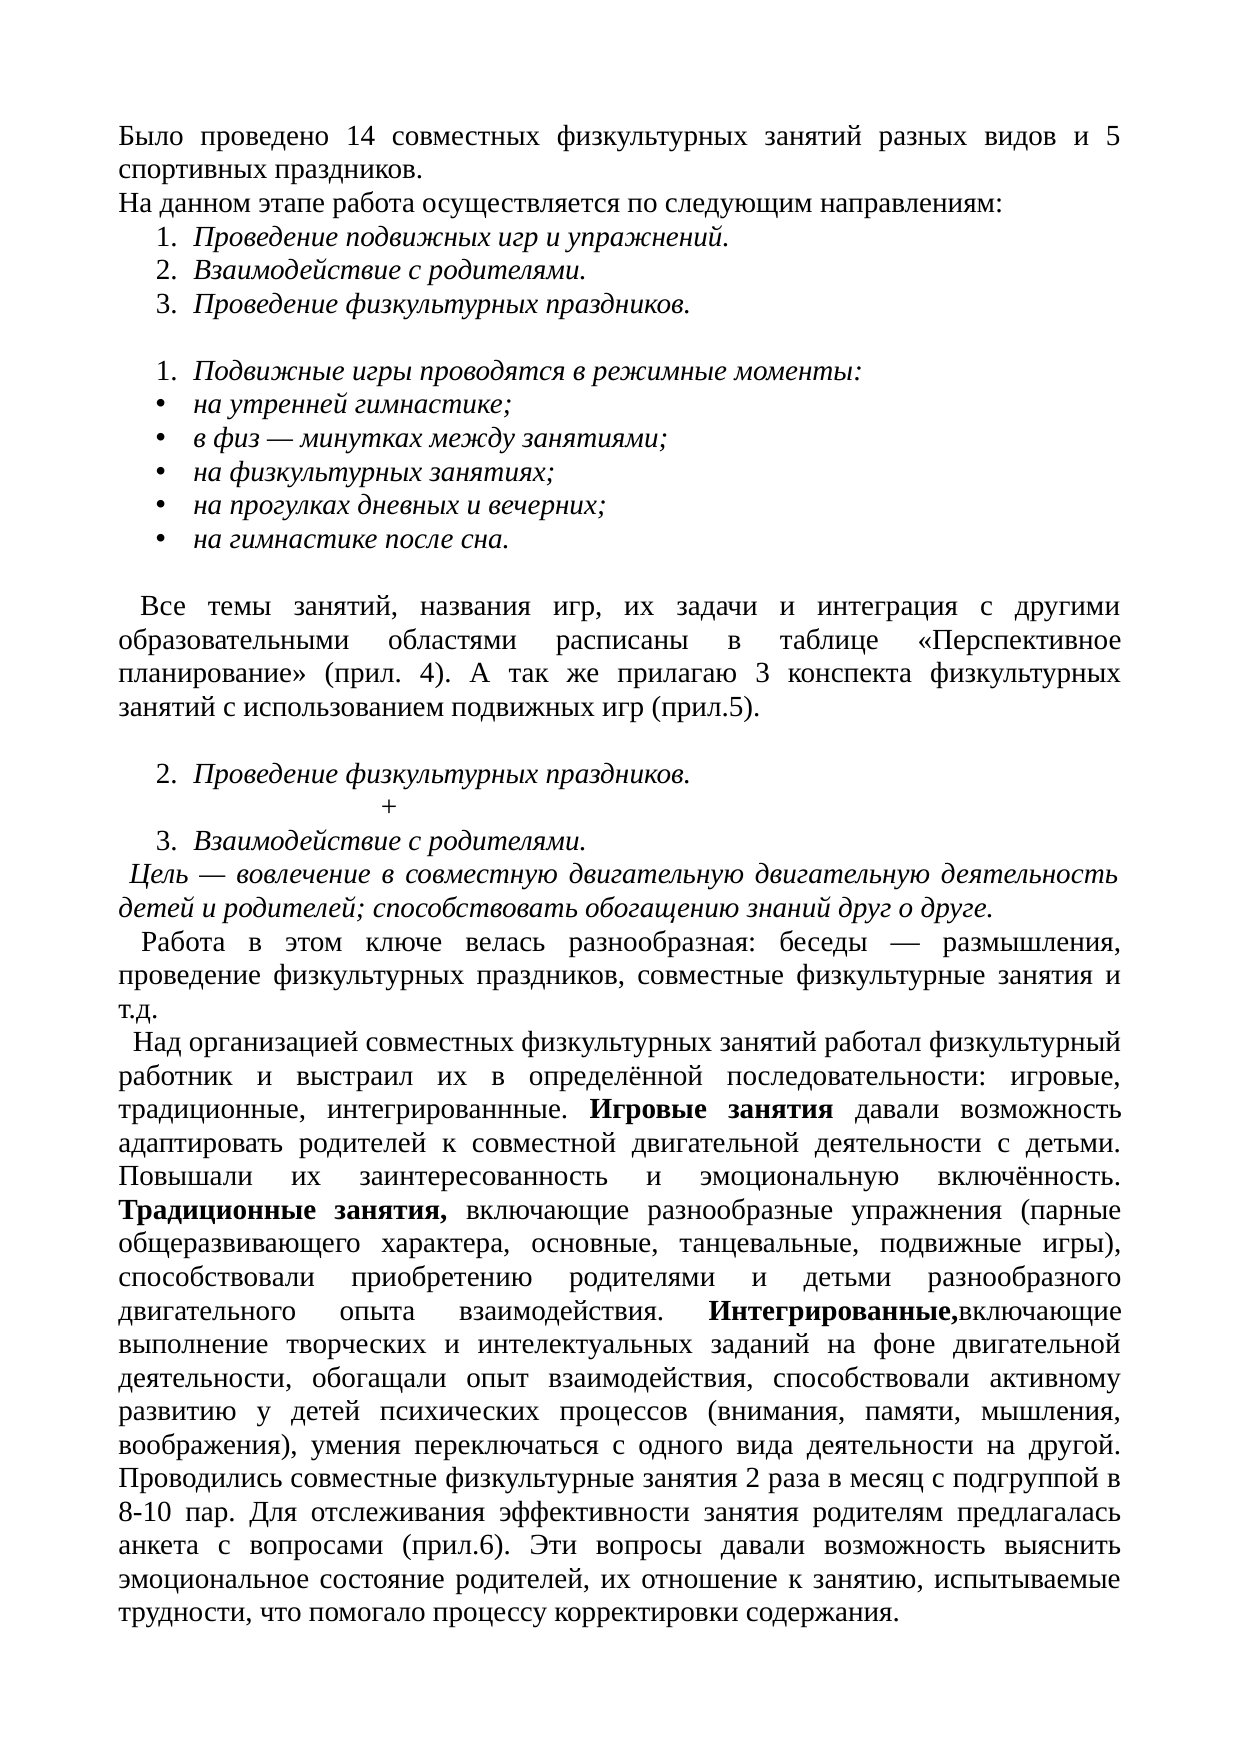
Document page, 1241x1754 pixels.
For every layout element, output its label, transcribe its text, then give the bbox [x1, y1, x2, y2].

text На данном этапе работа осуществляется по следующим направлениям: [118, 185, 1122, 219]
list Подвижные игры проводятся в режимные моменты: [156, 353, 1122, 386]
text Работа в этом ключе велась разнообразная: беседы — размышления, проведение физкультурных праздников, совместные физкультурные занятия и т.д. [118, 924, 1122, 1024]
text Над организацией совместных физкультурных занятий работал физкультурный работник и выстраил их в определённой последовательности: игровые, традиционные, интегрированнные. Игровые занятия давали возможность адаптировать родителей к совместной двигательной деятельности с детьми. Повышали их заинтересованность и эмоциональную включённость. Традиционные занятия, включающие разнообразные упражнения (парные общеразвивающего характера, основные, танцевальные, подвижные игры), способствовали приобретению родителями и детьми разнообразного двигательного опыта взаимодействия. Интегрированные,включающие выполнение творческих и интелектуальных заданий на фоне двигательной деятельности, обогащали опыт взаимодействия, способствовали активному развитию у детей психических процессов (внимания, памяти, мышления, воображения), умения переключаться с одного вида деятельности на другой. Проводились совместные физкультурные занятия 2 раза в месяц с подгруппой в 8-10 пар. Для отслеживания эффективности занятия родителям предлагалась анкета с вопросами (прил.6). Эти вопросы давали возможность выяснить эмоциональное состояние родителей, их отношение к занятию, испытываемые трудности, что помогало процессу корректировки содержания. [118, 1024, 1122, 1628]
text Все темы занятий, названия игр, их задачи и интеграция с другими образовательными областями расписаны в таблице «Перспективное планирование» (прил. 4). А так же прилагаю 3 конспекта физкультурных занятий с использованием подвижных игр (прил.5). [118, 588, 1122, 722]
list на гимнастике после сна. [156, 521, 1122, 555]
list в физ — минутках между занятиями; [156, 420, 1122, 454]
list Проведение подвижных игр и упражнений. [156, 219, 1122, 252]
list на утренней гимнастике; [156, 386, 1122, 420]
list Взаимодействие с родителями. [156, 823, 1122, 857]
list на физкультурных занятиях; [156, 454, 1122, 487]
text Цель — вовлечение в совместную двигательную двигательную деятельность детей и родителей; способствовать обогащению знаний друг о друге. [118, 857, 1122, 924]
list на прогулках дневных и вечерних; [156, 487, 1122, 521]
text Было проведено 14 совместных физкультурных занятий разных видов и 5 спортивных праздников. [118, 118, 1122, 185]
list Взаимодействие с родителями. [156, 252, 1122, 286]
text + [118, 789, 1122, 823]
list Проведение физкультурных праздников. [156, 756, 1122, 789]
list Проведение физкультурных праздников. [156, 286, 1122, 319]
